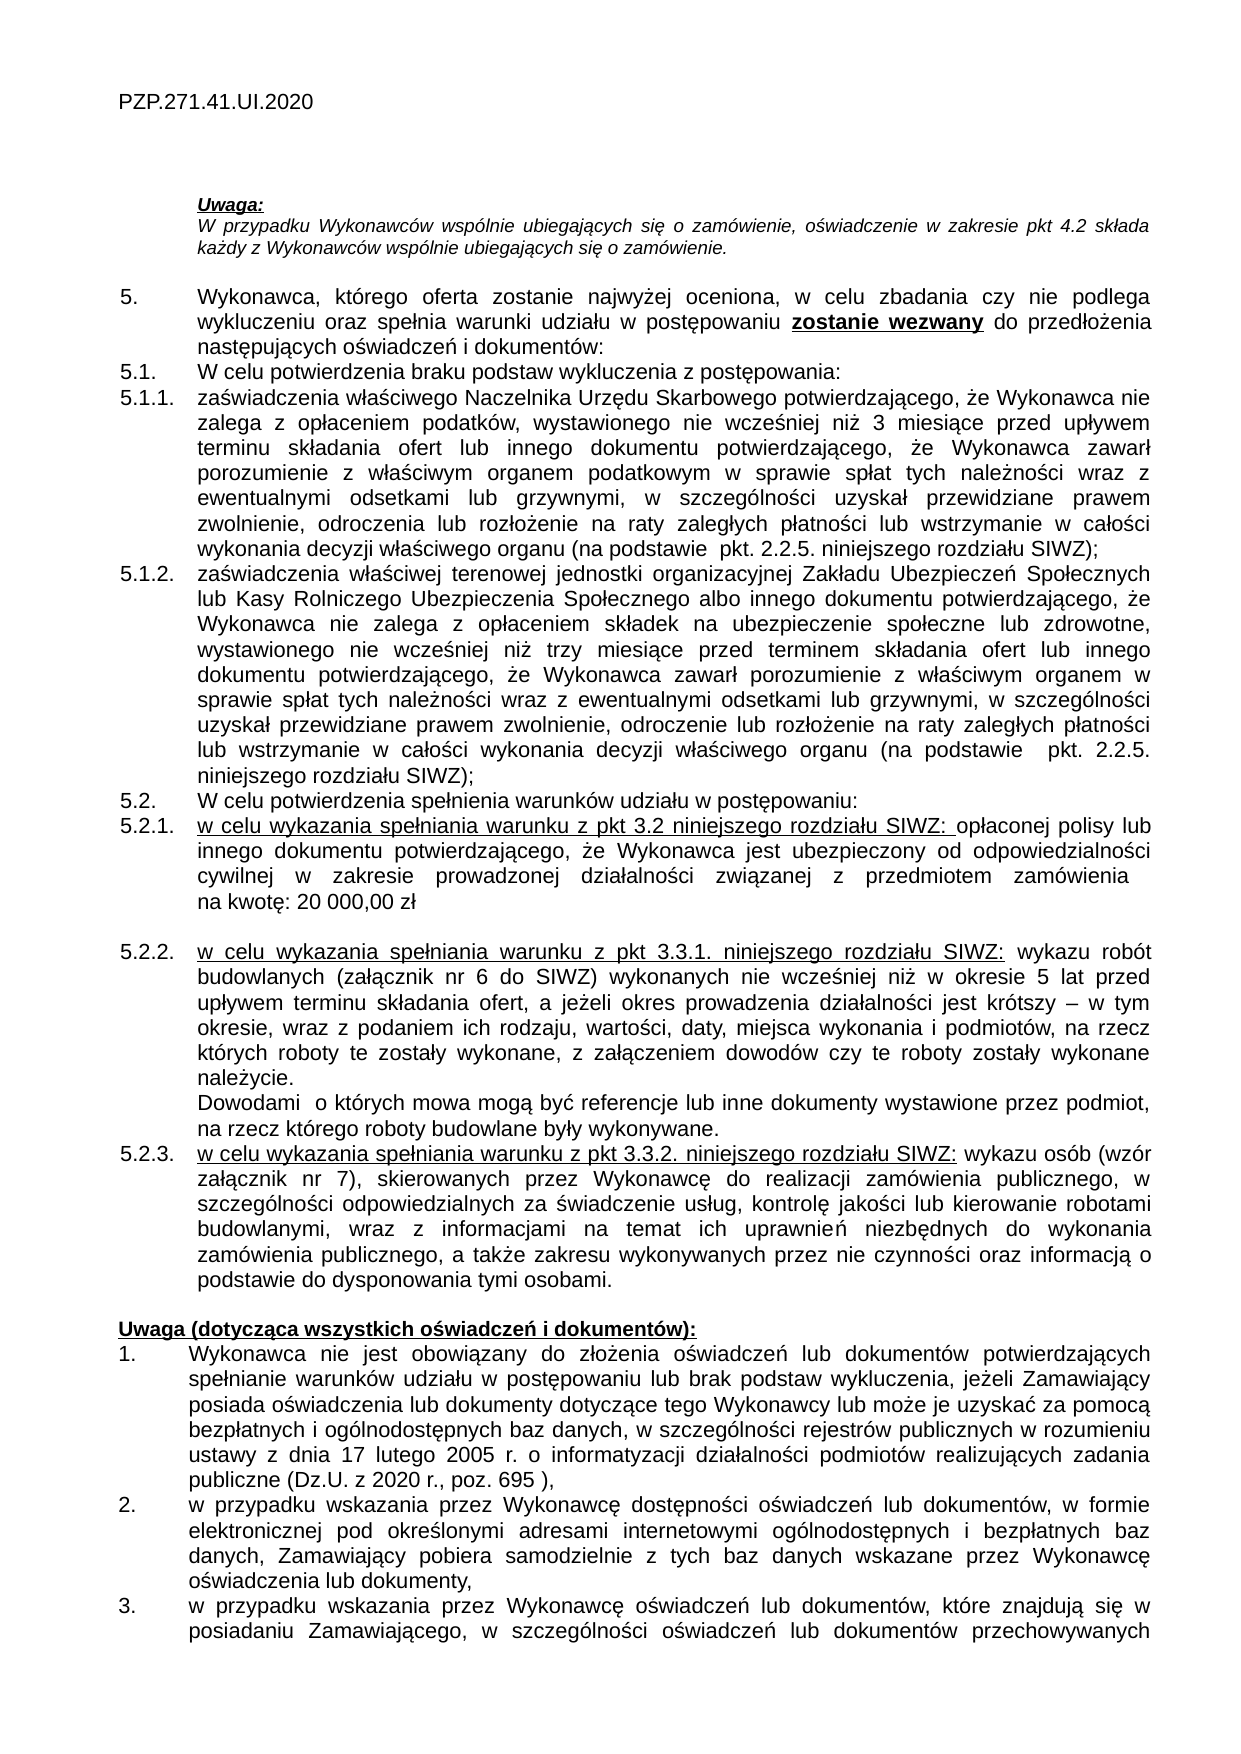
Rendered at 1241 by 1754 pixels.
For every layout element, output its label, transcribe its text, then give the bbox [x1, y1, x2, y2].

table_cell w przypadku wskazania przez Wykonawcę oświadczeń lub dokumentów, które znajdują się w posiadaniu Zamawiającego, w szczególności oświadczeń lub dokumentów przechowywanych [188, 1593, 1152, 1643]
table_cell zaświadczenia właściwego Naczelnika Urzędu Skarbowego potwierdzającego, że Wykonawca nie zalega z opłaceniem podatków, wystawionego nie wcześniej niż 3 miesiące przed upływem terminu składania ofert lub innego dokumentu potwierdzającego, że Wykonawca zawarł porozumienie z właściwym organem podatkowym w sprawie spłat tych należności wraz z ewentualnymi odsetkami lub grzywnymi, w szczególności uzyskał przewidziane prawem zwolnienie, odroczenia lub rozłożenie na raty zaległych płatności lub wstrzymanie w całości wykonania decyzji właściwego organu (na podstawie pkt. 2.2.5. niniejszego rozdziału SIWZ); [197, 384, 1152, 561]
table_cell 5.1.1. [120, 384, 197, 561]
table_cell [120, 143, 197, 283]
table_cell w celu wykazania spełniania warunku z pkt 3.3.1. niniejszego rozdziału SIWZ: wykazu robót budowlanych (załącznik nr 6 do SIWZ) wykonanych nie wcześniej niż w okresie 5 lat przed upływem terminu składania ofert, a jeżeli okres prowadzenia działalności jest krótszy – w tym okresie, wraz z podaniem ich rodzaju, wartości, daty, miejsca wykonania i podmiotów, na rzecz których roboty te zostały wykonane, z załączeniem dowodów czy te roboty zostały wykonane należycie. Dowodami o których mowa mogą być referencje lub inne dokumenty wystawione przez podmiot, na rzecz którego roboty budowlane były wykonywane. [197, 939, 1152, 1141]
table_cell w przypadku wskazania przez Wykonawcę dostępności oświadczeń lub dokumentów, w formie elektronicznej pod określonymi adresami internetowymi ogólnodostępnych i bezpłatnych baz danych, Zamawiający pobiera samodzielnie z tych baz danych wskazane przez Wykonawcę oświadczenia lub dokumenty, [188, 1492, 1152, 1593]
table_cell w celu wykazania spełniania warunku z pkt 3.2 niniejszego rozdziału SIWZ: opłaconej polisy lub innego dokumentu potwierdzającego, że Wykonawca jest ubezpieczony od odpowiedzialności cywilnej w zakresie prowadzonej działalności związanej z przedmiotem zamówienia na kwotę: 20 000,00 zł [197, 813, 1152, 939]
table_cell 5. [120, 284, 197, 359]
table_cell W celu potwierdzenia braku podstaw wykluczenia z postępowania: [197, 359, 1152, 384]
table_cell 5.2.2. [120, 939, 197, 1141]
table_cell 2. [118, 1492, 188, 1593]
table_cell W celu potwierdzenia spełnienia warunków udziału w postępowaniu: [197, 788, 1152, 813]
table_cell 5.1. [120, 359, 197, 384]
table_cell Uwaga: W przypadku Wykonawców wspólnie ubiegających się o zamówienie, oświadczenie w zakresie pkt 4.2 składa każdy z Wykonawców wspólnie ubiegających się o zamówienie. [197, 143, 1152, 283]
table_cell zaświadczenia właściwej terenowej jednostki organizacyjnej Zakładu Ubezpieczeń Społecznych lub Kasy Rolniczego Ubezpieczenia Społecznego albo innego dokumentu potwierdzającego, że Wykonawca nie zalega z opłaceniem składek na ubezpieczenie społeczne lub zdrowotne, wystawionego nie wcześniej niż trzy miesiące przed terminem składania ofert lub innego dokumentu potwierdzającego, że Wykonawca zawarł porozumienie z właściwym organem w sprawie spłat tych należności wraz z ewentualnymi odsetkami lub grzywnymi, w szczególności uzyskał przewidziane prawem zwolnienie, odroczenie lub rozłożenie na raty zaległych płatności lub wstrzymanie w całości wykonania decyzji właściwego organu (na podstawie pkt. 2.2.5. niniejszego rozdziału SIWZ); [197, 561, 1152, 788]
table_cell 5.2.1. [120, 813, 197, 939]
text Uwaga (dotycząca wszystkich oświadczeń i dokumentów): [118, 1317, 1152, 1341]
table_cell w celu wykazania spełniania warunku z pkt 3.3.2. niniejszego rozdziału SIWZ: wykazu osób (wzór załącznik nr 7), skierowanych przez Wykonawcę do realizacji zamówienia publicznego, w szczególności odpowiedzialnych za świadczenie usług, kontrolę jakości lub kierowanie robotami budowlanymi, wraz z informacjami na temat ich uprawnień niezbędnych do wykonania zamówienia publicznego, a także zakresu wykonywanych przez nie czynności oraz informacją o podstawie do dysponowania tymi osobami. [197, 1141, 1152, 1292]
table_cell 5.2. [120, 788, 197, 813]
table_header 1. [118, 1341, 188, 1492]
table_cell Wykonawca, którego oferta zostanie najwyżej oceniona, w celu zbadania czy nie podlega wykluczeniu oraz spełnia warunki udziału w postępowaniu zostanie wezwany do przedłożenia następujących oświadczeń i dokumentów: [197, 284, 1152, 359]
table_cell 5.2.3. [120, 1141, 197, 1292]
table_header Wykonawca nie jest obowiązany do złożenia oświadczeń lub dokumentów potwierdzających spełnianie warunków udziału w postępowaniu lub brak podstaw wykluczenia, jeżeli Zamawiający posiada oświadczenia lub dokumenty dotyczące tego Wykonawcy lub może je uzyskać za pomocą bezpłatnych i ogólnodostępnych baz danych, w szczególności rejestrów publicznych w rozumieniu ustawy z dnia 17 lutego 2005 r. o informatyzacji działalności podmiotów realizujących zadania publiczne (Dz.U. z 2020 r., poz. 695 ), [188, 1341, 1152, 1492]
table_cell 5.1.2. [120, 561, 197, 788]
table_cell 3. [118, 1593, 188, 1643]
